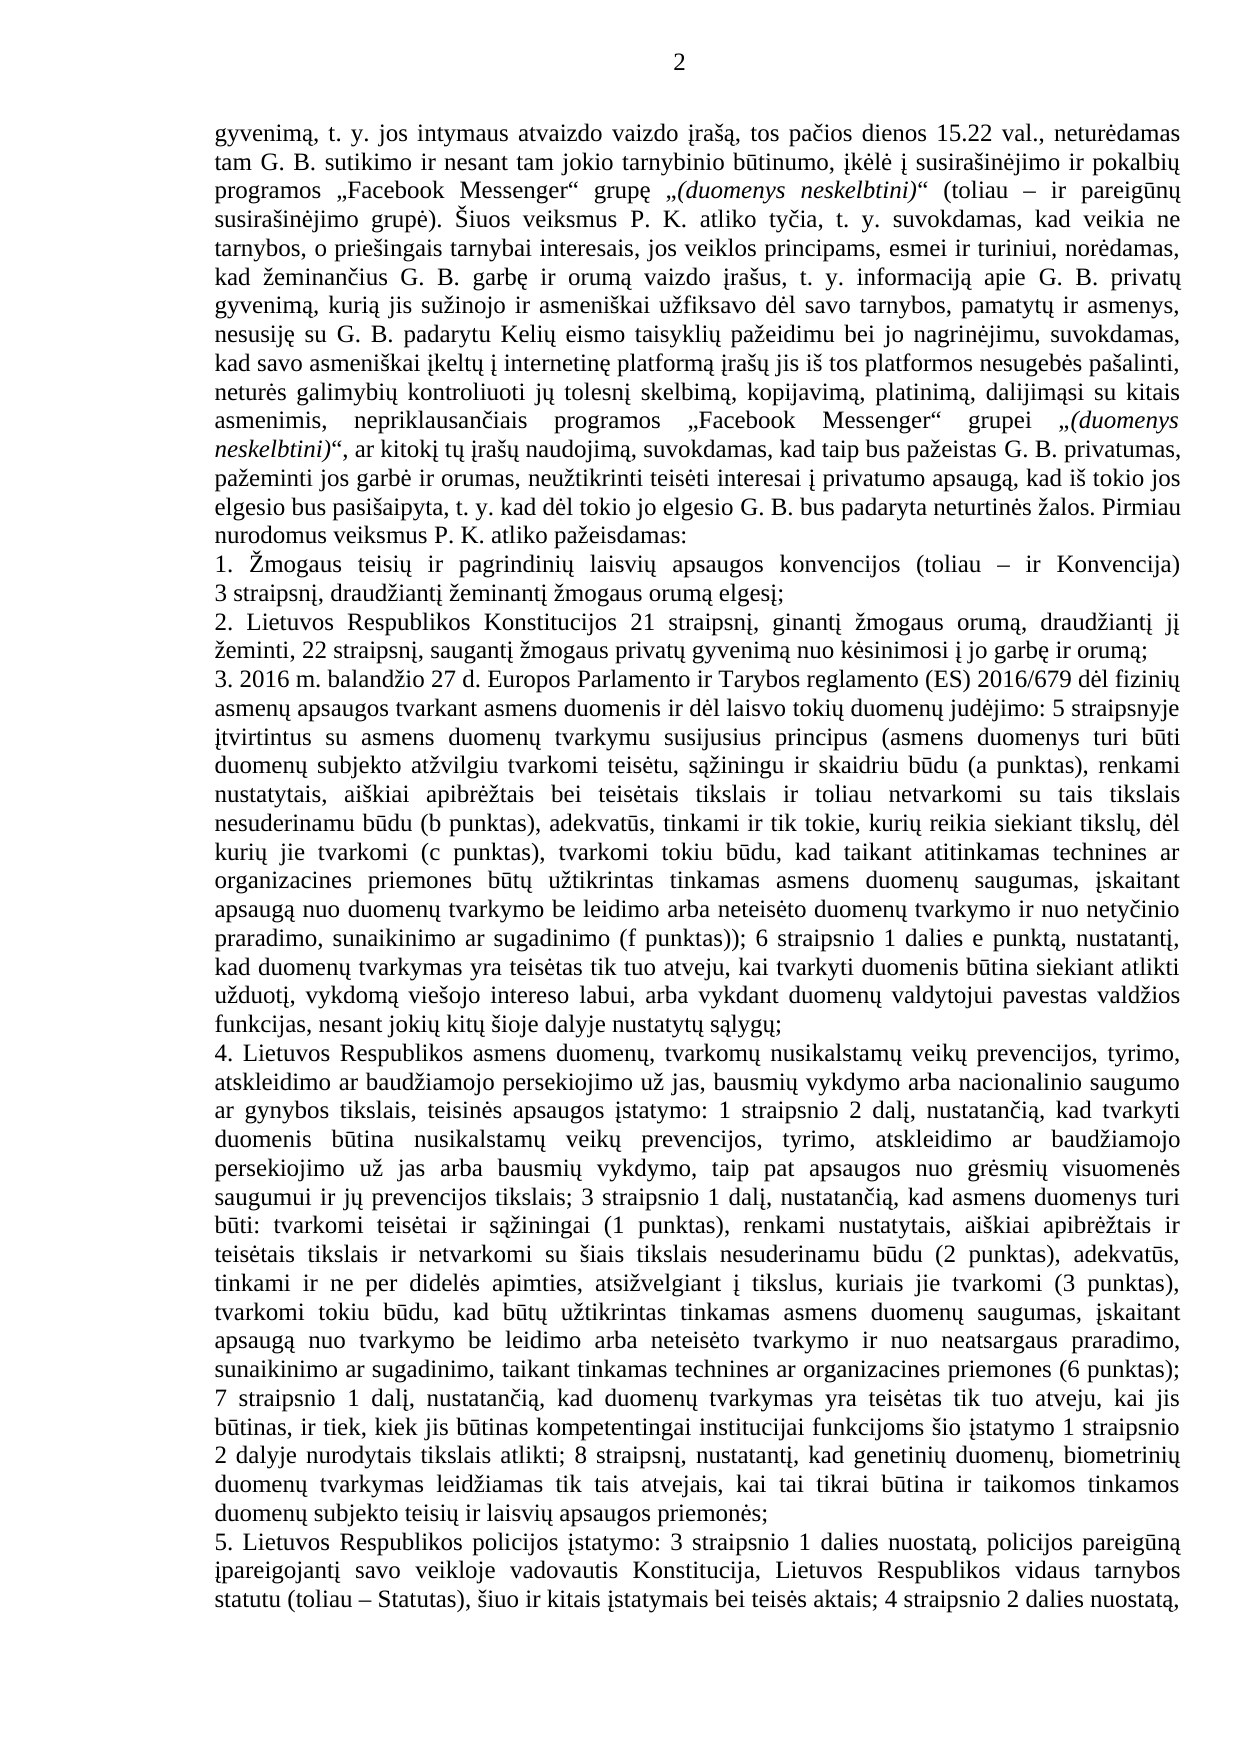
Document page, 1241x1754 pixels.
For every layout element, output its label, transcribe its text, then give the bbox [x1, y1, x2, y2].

text 2. Lietuvos Respublikos Konstitucijos 21 straipsnį, ginantį žmogaus orumą, draudžiantį jį žeminti, 22 straipsnį, saugantį žmogaus privatų gyvenimą nuo kėsinimosi į jo garbę ir orumą; [214, 607, 1181, 664]
text 1. Žmogaus teisių ir pagrindinių laisvių apsaugos konvencijos (toliau – ir Konvencija) 3 straipsnį, draudžiantį žeminantį žmogaus orumą elgesį; [214, 549, 1181, 607]
text 3. 2016 m. balandžio 27 d. Europos Parlamento ir Tarybos reglamento (ES) 2016/679 dėl fizinių asmenų apsaugos tvarkant asmens duomenis ir dėl laisvo tokių duomenų judėjimo: 5 straipsnyje įtvirtintus su asmens duomenų tvarkymu susijusius principus (asmens duomenys turi būti duomenų subjekto atžvilgiu tvarkomi teisėtu, sąžiningu ir skaidriu būdu (a punktas), renkami nustatytais, aiškiai apibrėžtais bei teisėtais tikslais ir toliau netvarkomi su tais tikslais nesuderinamu būdu (b punktas), adekvatūs, tinkami ir tik tokie, kurių reikia siekiant tikslų, dėl kurių jie tvarkomi (c punktas), tvarkomi tokiu būdu, kad taikant atitinkamas technines ar organizacines priemones būtų užtikrintas tinkamas asmens duomenų saugumas, įskaitant apsaugą nuo duomenų tvarkymo be leidimo arba neteisėto duomenų tvarkymo ir nuo netyčinio praradimo, sunaikinimo ar sugadinimo (f punktas)); 6 straipsnio 1 dalies e punktą, nustatantį, kad duomenų tvarkymas yra teisėtas tik tuo atveju, kai tvarkyti duomenis būtina siekiant atlikti užduotį, vykdomą viešojo intereso labui, arba vykdant duomenų valdytojui pavestas valdžios funkcijas, nesant jokių kitų šioje dalyje nustatytų sąlygų; [214, 664, 1181, 1038]
text gyvenimą, t. y. jos intymaus atvaizdo vaizdo įrašą, tos pačios dienos 15.22 val., neturėdamas tam G. B. sutikimo ir nesant tam jokio tarnybinio būtinumo, įkėlė į susirašinėjimo ir pokalbių programos „Facebook Messenger“ grupę „(duomenys neskelbtini)“ (toliau – ir pareigūnų susirašinėjimo grupė). Šiuos veiksmus P. K. atliko tyčia, t. y. suvokdamas, kad veikia ne tarnybos, o priešingais tarnybai interesais, jos veiklos principams, esmei ir turiniui, norėdamas, kad žeminančius G. B. garbę ir orumą vaizdo įrašus, t. y. informaciją apie G. B. privatų gyvenimą, kurią jis sužinojo ir asmeniškai užfiksavo dėl savo tarnybos, pamatytų ir asmenys, nesusiję su G. B. padarytu Kelių eismo taisyklių pažeidimu bei jo nagrinėjimu, suvokdamas, kad savo asmeniškai įkeltų į internetinę platformą įrašų jis iš tos platformos nesugebės pašalinti, neturės galimybių kontroliuoti jų tolesnį skelbimą, kopijavimą, platinimą, dalijimąsi su kitais asmenimis, nepriklausančiais programos „Facebook Messenger“ grupei „(duomenys neskelbtini)“, ar kitokį tų įrašų naudojimą, suvokdamas, kad taip bus pažeistas G. B. privatumas, pažeminti jos garbė ir orumas, neužtikrinti teisėti interesai į privatumo apsaugą, kad iš tokio jos elgesio bus pasišaipyta, t. y. kad dėl tokio jo elgesio G. B. bus padaryta neturtinės žalos. Pirmiau nurodomus veiksmus P. K. atliko pažeisdamas: [177, 118, 1181, 549]
text 4. Lietuvos Respublikos asmens duomenų, tvarkomų nusikalstamų veikų prevencijos, tyrimo, atskleidimo ar baudžiamojo persekiojimo už jas, bausmių vykdymo arba nacionalinio saugumo ar gynybos tikslais, teisinės apsaugos įstatymo: 1 straipsnio 2 dalį, nustatančią, kad tvarkyti duomenis būtina nusikalstamų veikų prevencijos, tyrimo, atskleidimo ar baudžiamojo persekiojimo už jas arba bausmių vykdymo, taip pat apsaugos nuo grėsmių visuomenės saugumui ir jų prevencijos tikslais; 3 straipsnio 1 dalį, nustatančią, kad asmens duomenys turi būti: tvarkomi teisėtai ir sąžiningai (1 punktas), renkami nustatytais, aiškiai apibrėžtais ir teisėtais tikslais ir netvarkomi su šiais tikslais nesuderinamu būdu (2 punktas), adekvatūs, tinkami ir ne per didelės apimties, atsižvelgiant į tikslus, kuriais jie tvarkomi (3 punktas), tvarkomi tokiu būdu, kad būtų užtikrintas tinkamas asmens duomenų saugumas, įskaitant apsaugą nuo tvarkymo be leidimo arba neteisėto tvarkymo ir nuo neatsargaus praradimo, sunaikinimo ar sugadinimo, taikant tinkamas technines ar organizacines priemones (6 punktas); 7 straipsnio 1 dalį, nustatančią, kad duomenų tvarkymas yra teisėtas tik tuo atveju, kai jis būtinas, ir tiek, kiek jis būtinas kompetentingai institucijai funkcijoms šio įstatymo 1 straipsnio 2 dalyje nurodytais tikslais atlikti; 8 straipsnį, nustatantį, kad genetinių duomenų, biometrinių duomenų tvarkymas leidžiamas tik tais atvejais, kai tai tikrai būtina ir taikomos tinkamos duomenų subjekto teisių ir laisvių apsaugos priemonės; [214, 1038, 1181, 1527]
text 5. Lietuvos Respublikos policijos įstatymo: 3 straipsnio 1 dalies nuostatą, policijos pareigūną įpareigojantį savo veikloje vadovautis Konstitucija, Lietuvos Respublikos vidaus tarnybos statutu (toliau – Statutas), šiuo ir kitais įstatymais bei teisės aktais; 4 straipsnio 2 dalies nuostatą, [214, 1527, 1181, 1613]
